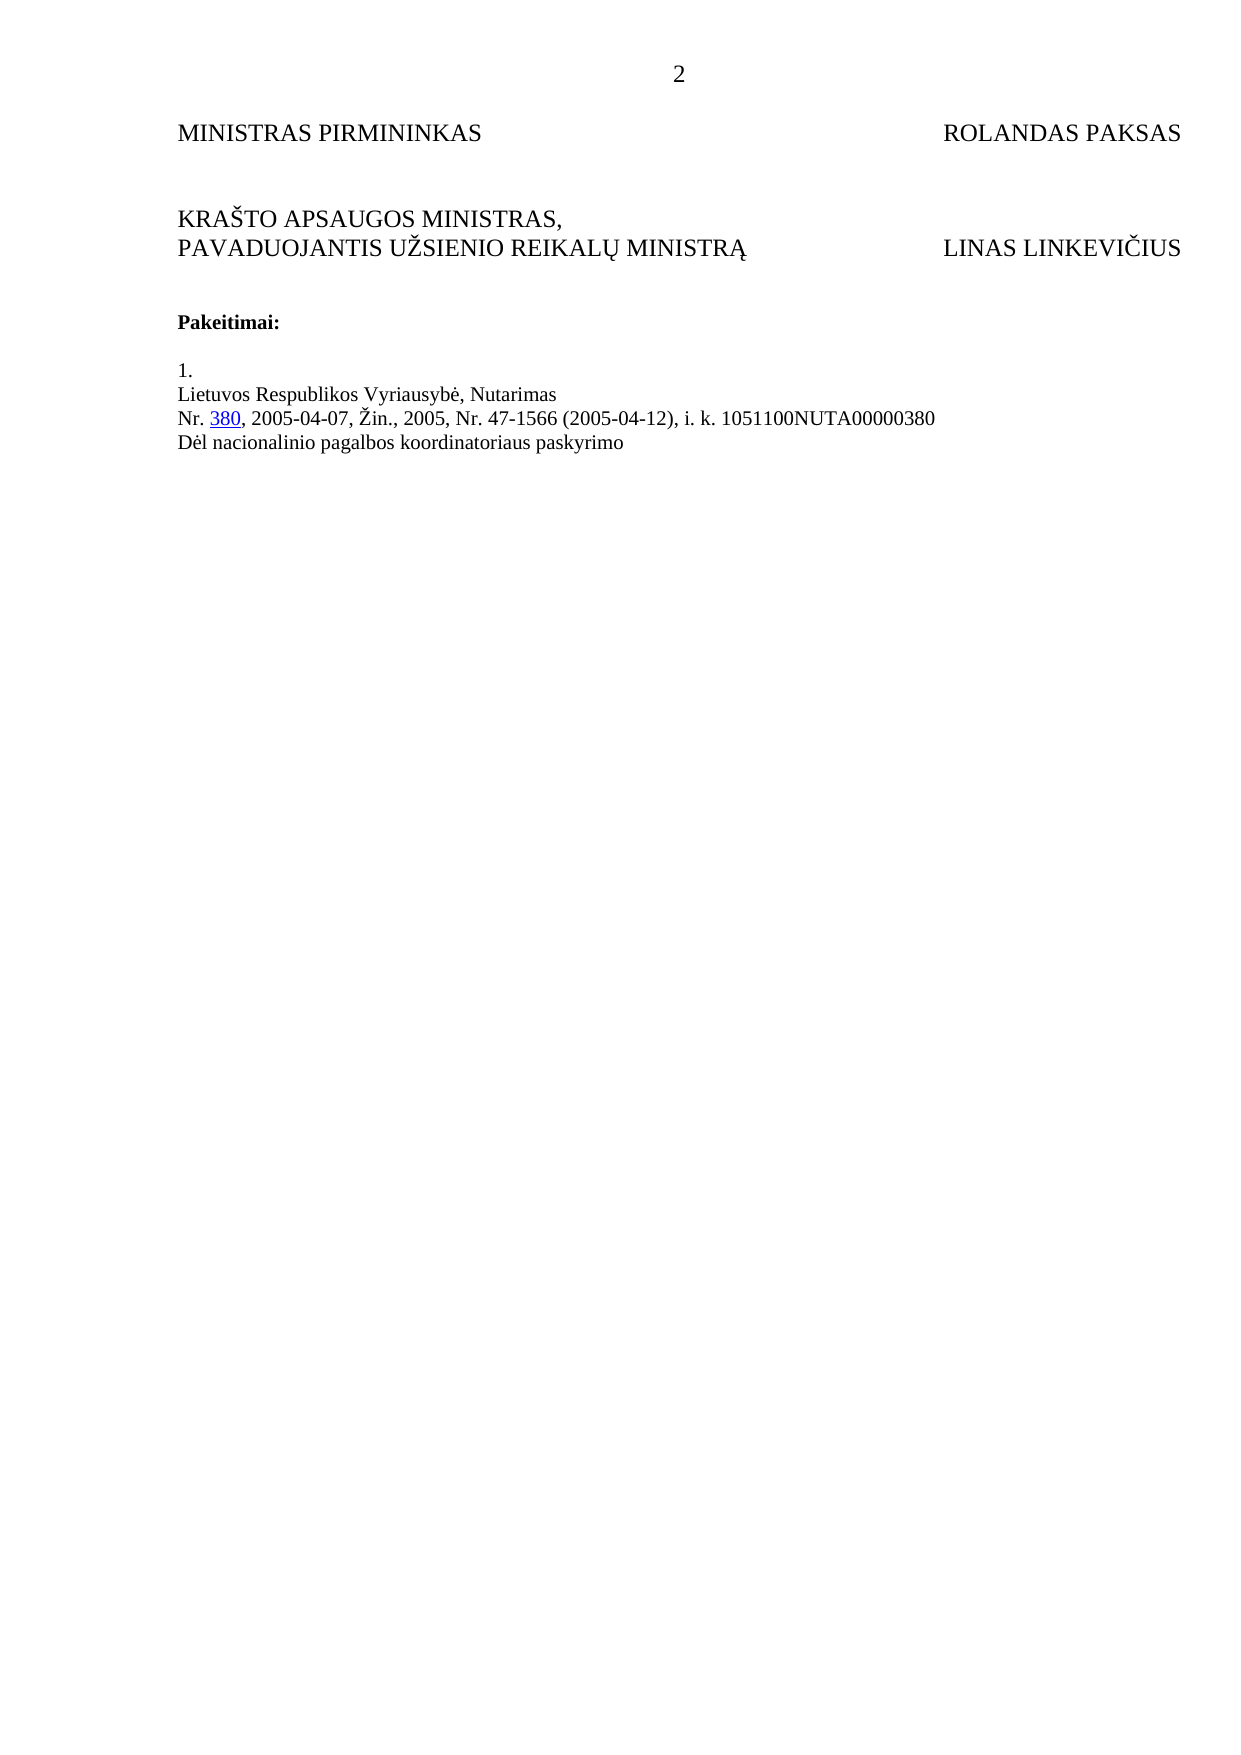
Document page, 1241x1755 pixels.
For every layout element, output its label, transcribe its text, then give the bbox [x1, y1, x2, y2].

text Dėl nacionalinio pagalbos koordinatoriaus paskyrimo [177, 430, 1181, 454]
text Pakeitimai: [177, 310, 1181, 334]
text MINISTRAS PIRMININKAS ROLANDAS PAKSAS [177, 118, 1181, 147]
text KRAŠTO APSAUGOS MINISTRAS, [177, 204, 1181, 233]
text PAVADUOJANTIS UŽSIENIO REIKALŲ MINISTRĄ LINAS LINKEVIČIUS [177, 233, 1181, 262]
text 1. [177, 358, 1181, 382]
text Lietuvos Respublikos Vyriausybė, Nutarimas [177, 382, 1181, 406]
text Nr. 380, 2005-04-07, Žin., 2005, Nr. 47-1566 (2005-04-12), i. k. 1051100NUTA00000380 [177, 406, 1181, 430]
